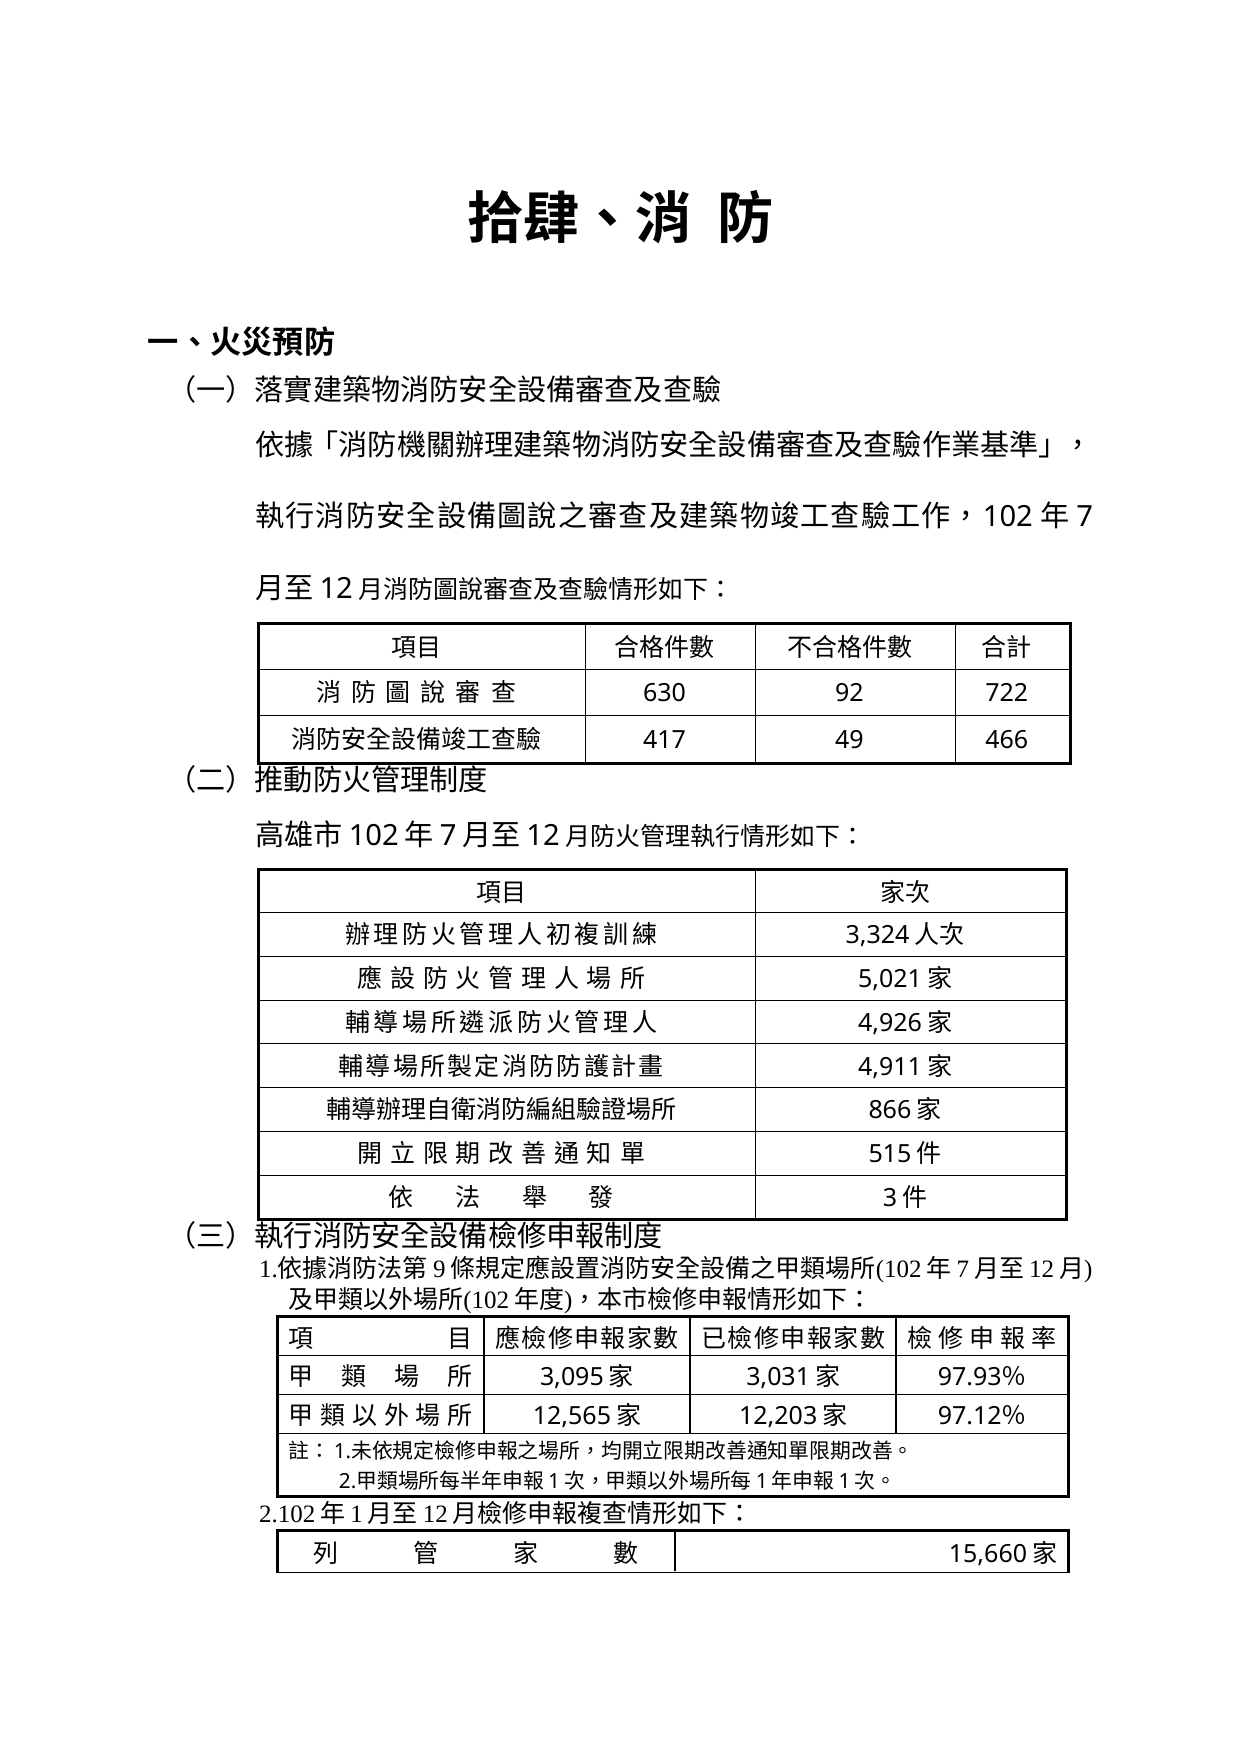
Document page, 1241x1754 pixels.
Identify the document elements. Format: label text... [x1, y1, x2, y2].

text 1.依據消防法第9條規定應設置消防安全設備之甲類場所(102年7月至12月)及甲類以外場所(102年度)，本市檢修申報情形如下： [259, 1253, 1092, 1315]
table_cell 97.12％ [897, 1395, 1067, 1433]
text 2.102年1月至12月檢修申報複查情形如下： [259, 1498, 1092, 1529]
table_cell 12,565家 [485, 1395, 689, 1433]
table_cell 3件 [756, 1176, 1065, 1218]
table_cell 630 [586, 670, 755, 715]
table_cell 消防安全設備竣工查驗 [260, 716, 585, 762]
text 高雄市102年7月至12月防火管理執行情形如下： [255, 797, 1092, 868]
table_cell 866家 [756, 1088, 1065, 1131]
table_header 列管家數 [279, 1532, 674, 1571]
table_header 家次 [756, 871, 1065, 912]
table_header 項目 [279, 1318, 483, 1354]
table_cell 辦理防火管理人初複訓練 [260, 913, 755, 956]
table_cell 417 [586, 716, 755, 762]
table_header 項目 [260, 871, 755, 912]
table_cell 4,911家 [756, 1044, 1065, 1087]
table_cell 消防圖說審查 [260, 670, 585, 715]
text （三）執行消防安全設備檢修申報制度 [148, 1221, 1092, 1253]
table_cell 3,324人次 [756, 913, 1065, 956]
table_cell 輔導辦理自衛消防編組驗證場所 [260, 1088, 755, 1131]
table_header 合計 [956, 625, 1069, 668]
table_cell 5,021家 [756, 957, 1065, 999]
table_header 不合格件數 [756, 625, 955, 668]
table_cell 甲類以外場所 [279, 1395, 483, 1433]
table_cell 應設防火管理人場所 [260, 957, 755, 999]
text （一）落實建築物消防安全設備審查及查驗 [148, 375, 1092, 407]
table_cell 註： 1.未依規定檢修申報之場所，均開立限期改善通知單限期改善。 2.甲類場所每半年申報1次，甲類以外場所每1年申報1次。 [279, 1434, 1067, 1495]
table_header 應檢修申報家數 [485, 1318, 689, 1354]
table_header 合格件數 [586, 625, 755, 668]
table_cell 甲類場所 [279, 1356, 483, 1393]
table_cell 開立限期改善通知單 [260, 1132, 755, 1174]
table_cell 依法舉發 [260, 1176, 755, 1218]
table_header 15,660家 [676, 1532, 1067, 1571]
table_cell 722 [956, 670, 1069, 715]
table_cell 49 [756, 716, 955, 762]
table_header 已檢修申報家數 [691, 1318, 895, 1354]
table_cell 12,203家 [691, 1395, 895, 1433]
text 依據「消防機關辦理建築物消防安全設備審查及查驗作業基準」，執行消防安全設備圖說之審查及建築物竣工查驗工作，102年7月至12月消防圖說審查及查驗情形如下： [255, 407, 1092, 622]
table_cell 4,926家 [756, 1001, 1065, 1043]
text （二）推動防火管理制度 [148, 765, 1092, 797]
table_cell 515件 [756, 1132, 1065, 1174]
table_cell 3,095家 [485, 1356, 689, 1393]
table_cell 466 [956, 716, 1069, 762]
table_cell 92 [756, 670, 955, 715]
table_cell 輔導場所遴派防火管理人 [260, 1001, 755, 1043]
table_cell 97.93％ [897, 1356, 1067, 1393]
table_header 檢修申報率 [897, 1318, 1067, 1354]
table_cell 3,031家 [691, 1356, 895, 1393]
text 拾肆、消 防 [148, 160, 1092, 268]
table_cell 輔導場所製定消防防護計畫 [260, 1044, 755, 1087]
text 一、火災預防 [148, 304, 1092, 375]
table_header 項目 [260, 625, 585, 668]
